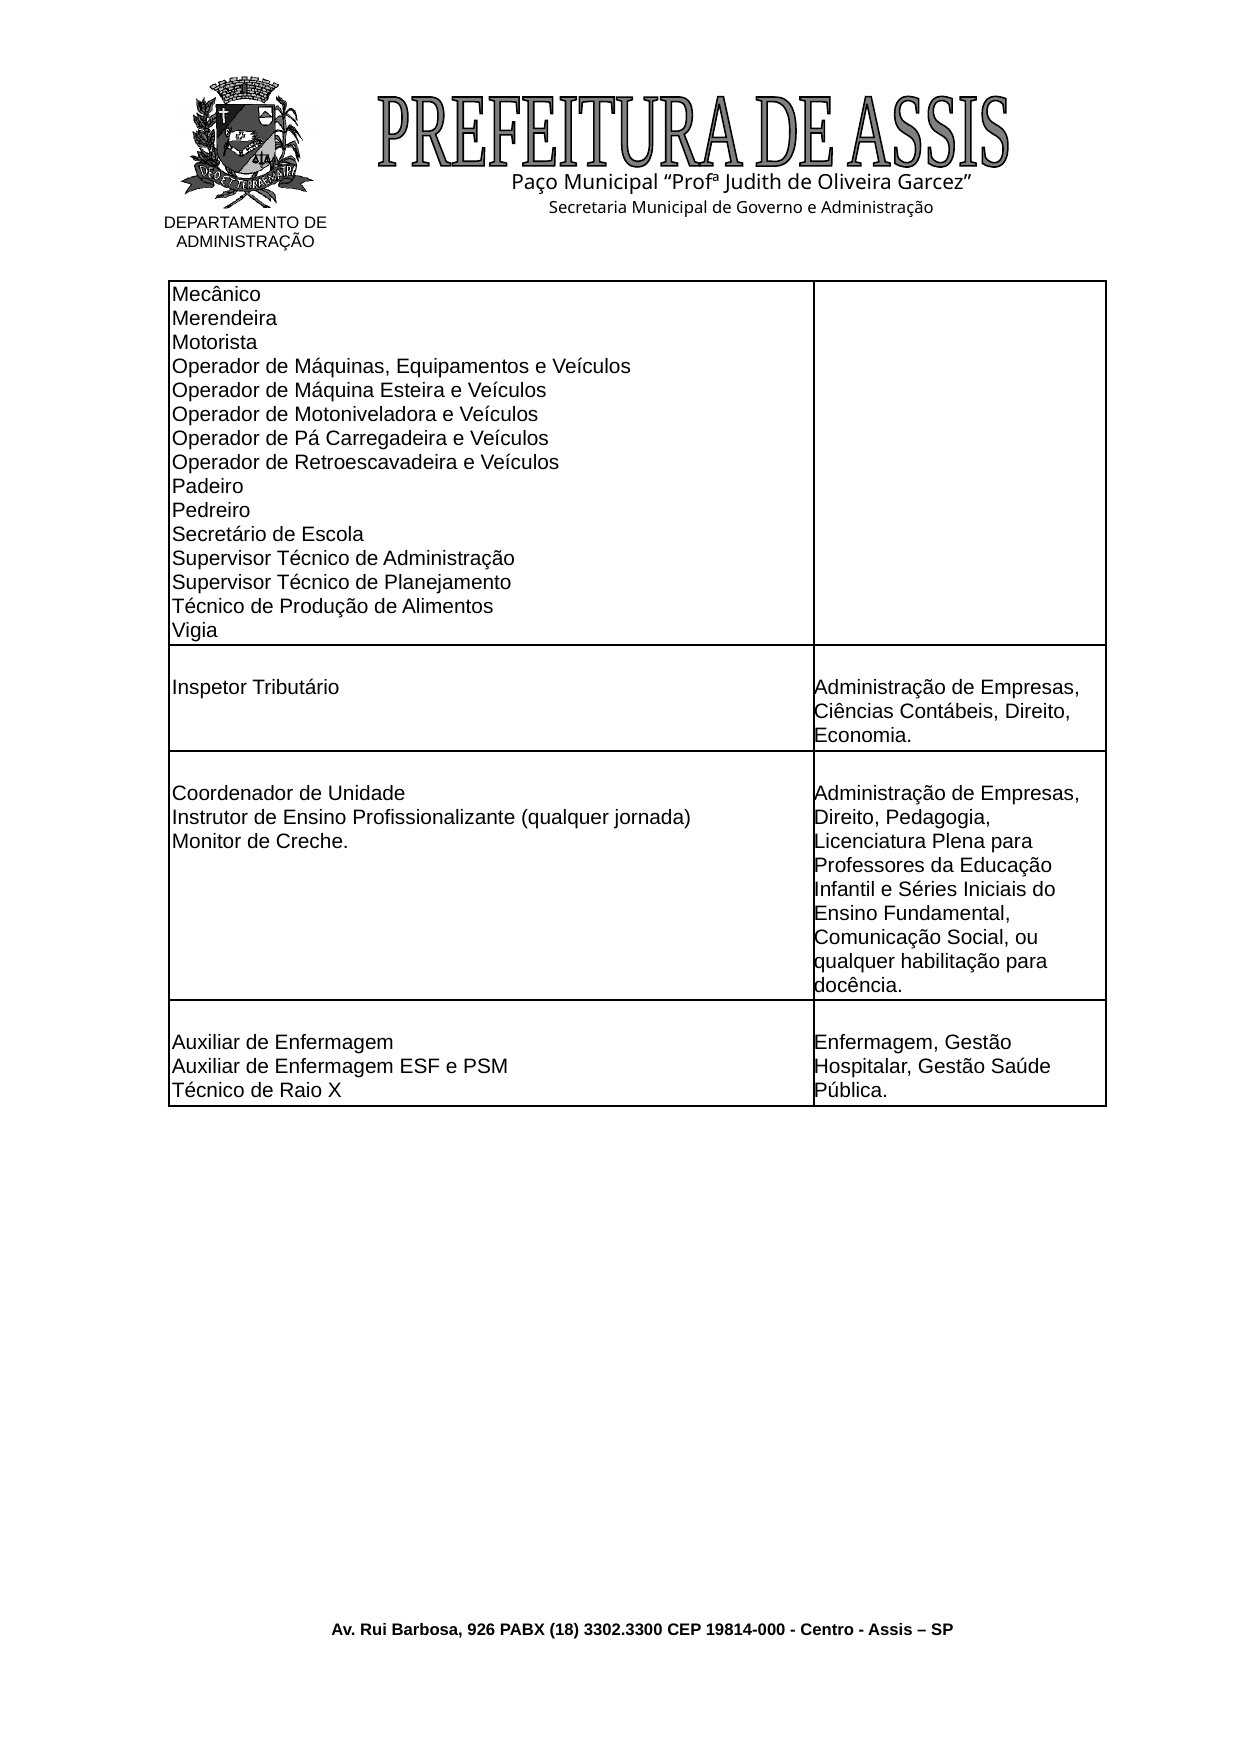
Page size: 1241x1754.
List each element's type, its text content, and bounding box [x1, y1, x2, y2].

table_cell Enfermagem, Gestão Hospitalar, Gestão Saúde Pública. [815, 1001, 1105, 1105]
table_cell Administração de Empresas, Ciências Contábeis, Direito, Economia. [815, 646, 1105, 750]
table_cell Inspetor Tributário [170, 646, 813, 750]
table_cell Mecânico Merendeira Motorista Operador de Máquinas, Equipamentos e Veículos Operador de Máquina Esteira e Veículos Operador de Motoniveladora e Veículos Operador de Pá Carregadeira e Veículos Operador de Retroescavadeira e Veículos Padeiro Pedreiro Secretário de Escola Supervisor Técnico de Administração Supervisor Técnico de Planejamento Técnico de Produção de Alimentos Vigia [170, 282, 813, 644]
table_cell Coordenador de Unidade Instrutor de Ensino Profissionalizante (qualquer jornada) Monitor de Creche. [170, 752, 813, 999]
table_cell Administração de Empresas, Direito, Pedagogia, Licenciatura Plena para Professores da Educação Infantil e Séries Iniciais do Ensino Fundamental, Comunicação Social, ou qualquer habilitação para docência. [815, 752, 1105, 999]
table_cell [815, 282, 1105, 644]
table_cell Auxiliar de Enfermagem Auxiliar de Enfermagem ESF e PSM Técnico de Raio X [170, 1001, 813, 1105]
